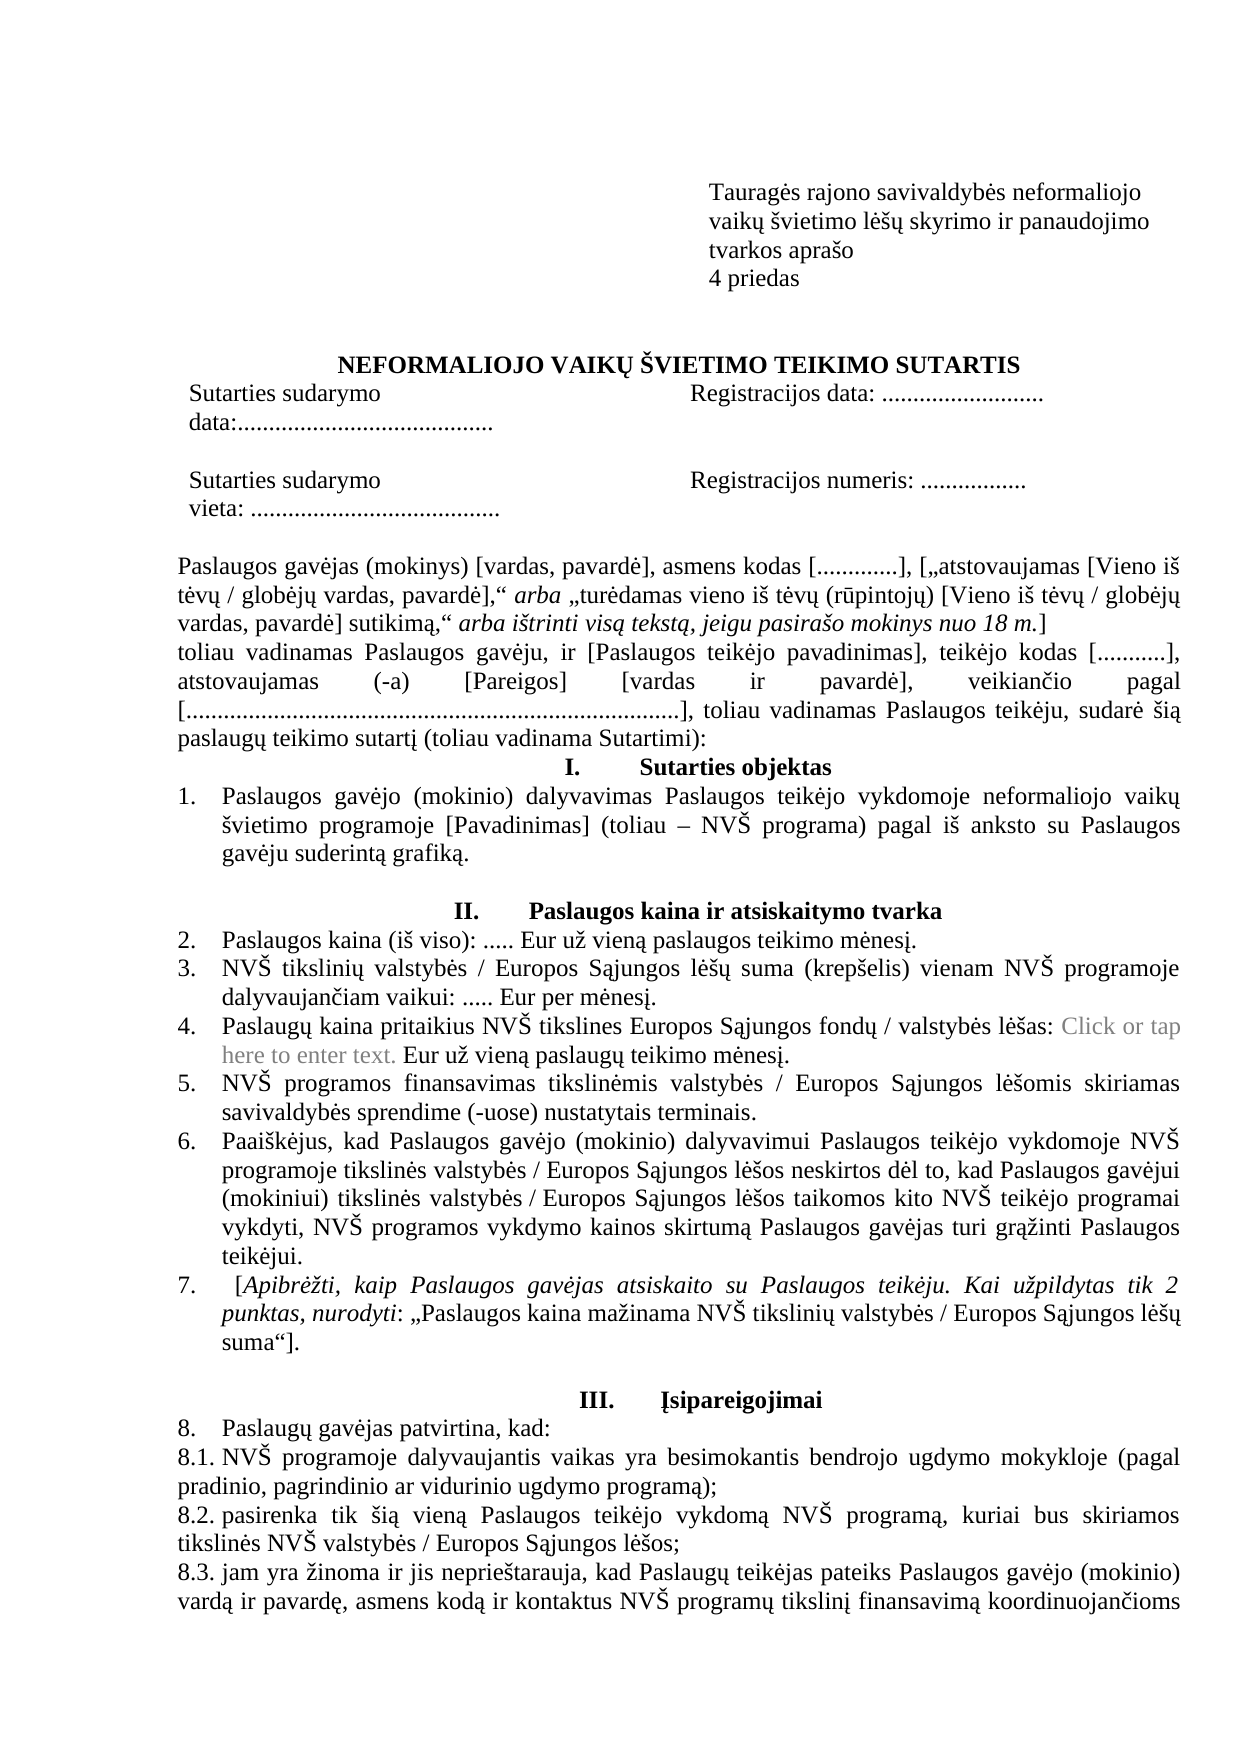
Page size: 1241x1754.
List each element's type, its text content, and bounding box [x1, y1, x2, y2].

text 5. NVŠ programos finansavimas tikslinėmis valstybės / Europos Sąjungos lėšomis skiriamas savivaldybės sprendime (-uose) nustatytais terminais. [177, 1068, 1181, 1126]
text toliau vadinamas Paslaugos gavėju, ir [Paslaugos teikėjo pavadinimas], teikėjo kodas [...........], atstovaujamas (-a) [Pareigos] [vardas ir pavardė], veikiančio pagal [...............................................................................], toliau vadinamas Paslaugos teikėju, sudarė šią paslaugų teikimo sutartį (toliau vadinama Sutartimi): [177, 637, 1181, 752]
text 2. Paslaugos kaina (iš viso): ..... Eur už vieną paslaugos teikimo mėnesį. [177, 925, 1181, 953]
table_cell Registracijos numeris: ................. [679, 465, 1180, 522]
table_header Registracijos data: .......................... [679, 379, 1180, 465]
text 1. Paslaugos gavėjo (mokinio) dalyvavimas Paslaugos teikėjo vykdomoje neformaliojo vaikų švietimo programoje [Pavadinimas] (toliau – NVŠ programa) pagal iš anksto su Paslaugos gavėju suderintą grafiką. [177, 781, 1181, 867]
text I. Sutarties objektas [215, 752, 1181, 781]
text vaikų švietimo lėšų skyrimo ir panaudojimo [177, 206, 1181, 235]
text Tauragės rajono savivaldybės neformaliojo [177, 177, 1181, 206]
text 6. Paaiškėjus, kad Paslaugos gavėjo (mokinio) dalyvavimui Paslaugos teikėjo vykdomoje NVŠ programoje tikslinės valstybės / Europos Sąjungos lėšos neskirtos dėl to, kad Paslaugos gavėjui (mokiniui) tikslinės valstybės / Europos Sąjungos lėšos taikomos kito NVŠ teikėjo programai vykdyti, NVŠ programos vykdymo kainos skirtumą Paslaugos gavėjas turi grąžinti Paslaugos teikėjui. [177, 1126, 1181, 1270]
text III. Įsipareigojimai [220, 1385, 1181, 1413]
text 7. [Apibrėžti, kaip Paslaugos gavėjas atsiskaito su Paslaugos teikėju. Kai užpildytas tik 2 punktas, nurodyti: „Paslaugos kaina mažinama NVŠ tikslinių valstybės / Europos Sąjungos lėšų suma“]. [177, 1270, 1181, 1356]
text 8.2. pasirenka tik šią vieną Paslaugos teikėjo vykdomą NVŠ programą, kuriai bus skiriamos tikslinės NVŠ valstybės / Europos Sąjungos lėšos; [177, 1500, 1181, 1557]
text 8. Paslaugų gavėjas patvirtina, kad: [177, 1413, 1181, 1442]
text NEFORMALIOJO VAIKŲ ŠVIETIMO TEIKIMO SUTARTIS [177, 350, 1181, 378]
text 4. Paslaugų kaina pritaikius NVŠ tikslines Europos Sąjungos fondų / valstybės lėšas: Click or tap here to enter text. Eur už vieną paslaugų teikimo mėnesį. [177, 1011, 1181, 1068]
text 4 priedas [177, 263, 1181, 292]
text tvarkos aprašo [177, 235, 1181, 263]
table_cell Sutarties sudarymo vieta: ........................................ [177, 465, 679, 522]
text 8.1. NVŠ programoje dalyvaujantis vaikas yra besimokantis bendrojo ugdymo mokykloje (pagal pradinio, pagrindinio ar vidurinio ugdymo programą); [177, 1442, 1181, 1500]
text Paslaugos gavėjas (mokinys) [vardas, pavardė], asmens kodas [.............], [„atstovaujamas [Vieno iš tėvų / globėjų vardas, pavardė],“ arba „turėdamas vieno iš tėvų (rūpintojų) [Vieno iš tėvų / globėjų vardas, pavardė] sutikimą,“ arba ištrinti visą tekstą, jeigu pasirašo mokinys nuo 18 m.] [177, 551, 1181, 637]
text 8.3. jam yra žinoma ir jis neprieštarauja, kad Paslaugų teikėjas pateiks Paslaugos gavėjo (mokinio) vardą ir pavardę, asmens kodą ir kontaktus NVŠ programų tikslinį finansavimą koordinuojančioms [177, 1557, 1181, 1615]
table_header Sutarties sudarymo data:......................................... [177, 379, 679, 465]
text 3. NVŠ tikslinių valstybės / Europos Sąjungos lėšų suma (krepšelis) vienam NVŠ programoje dalyvaujančiam vaikui: ..... Eur per mėnesį. [177, 953, 1181, 1011]
text II. Paslaugos kaina ir atsiskaitymo tvarka [215, 896, 1181, 925]
